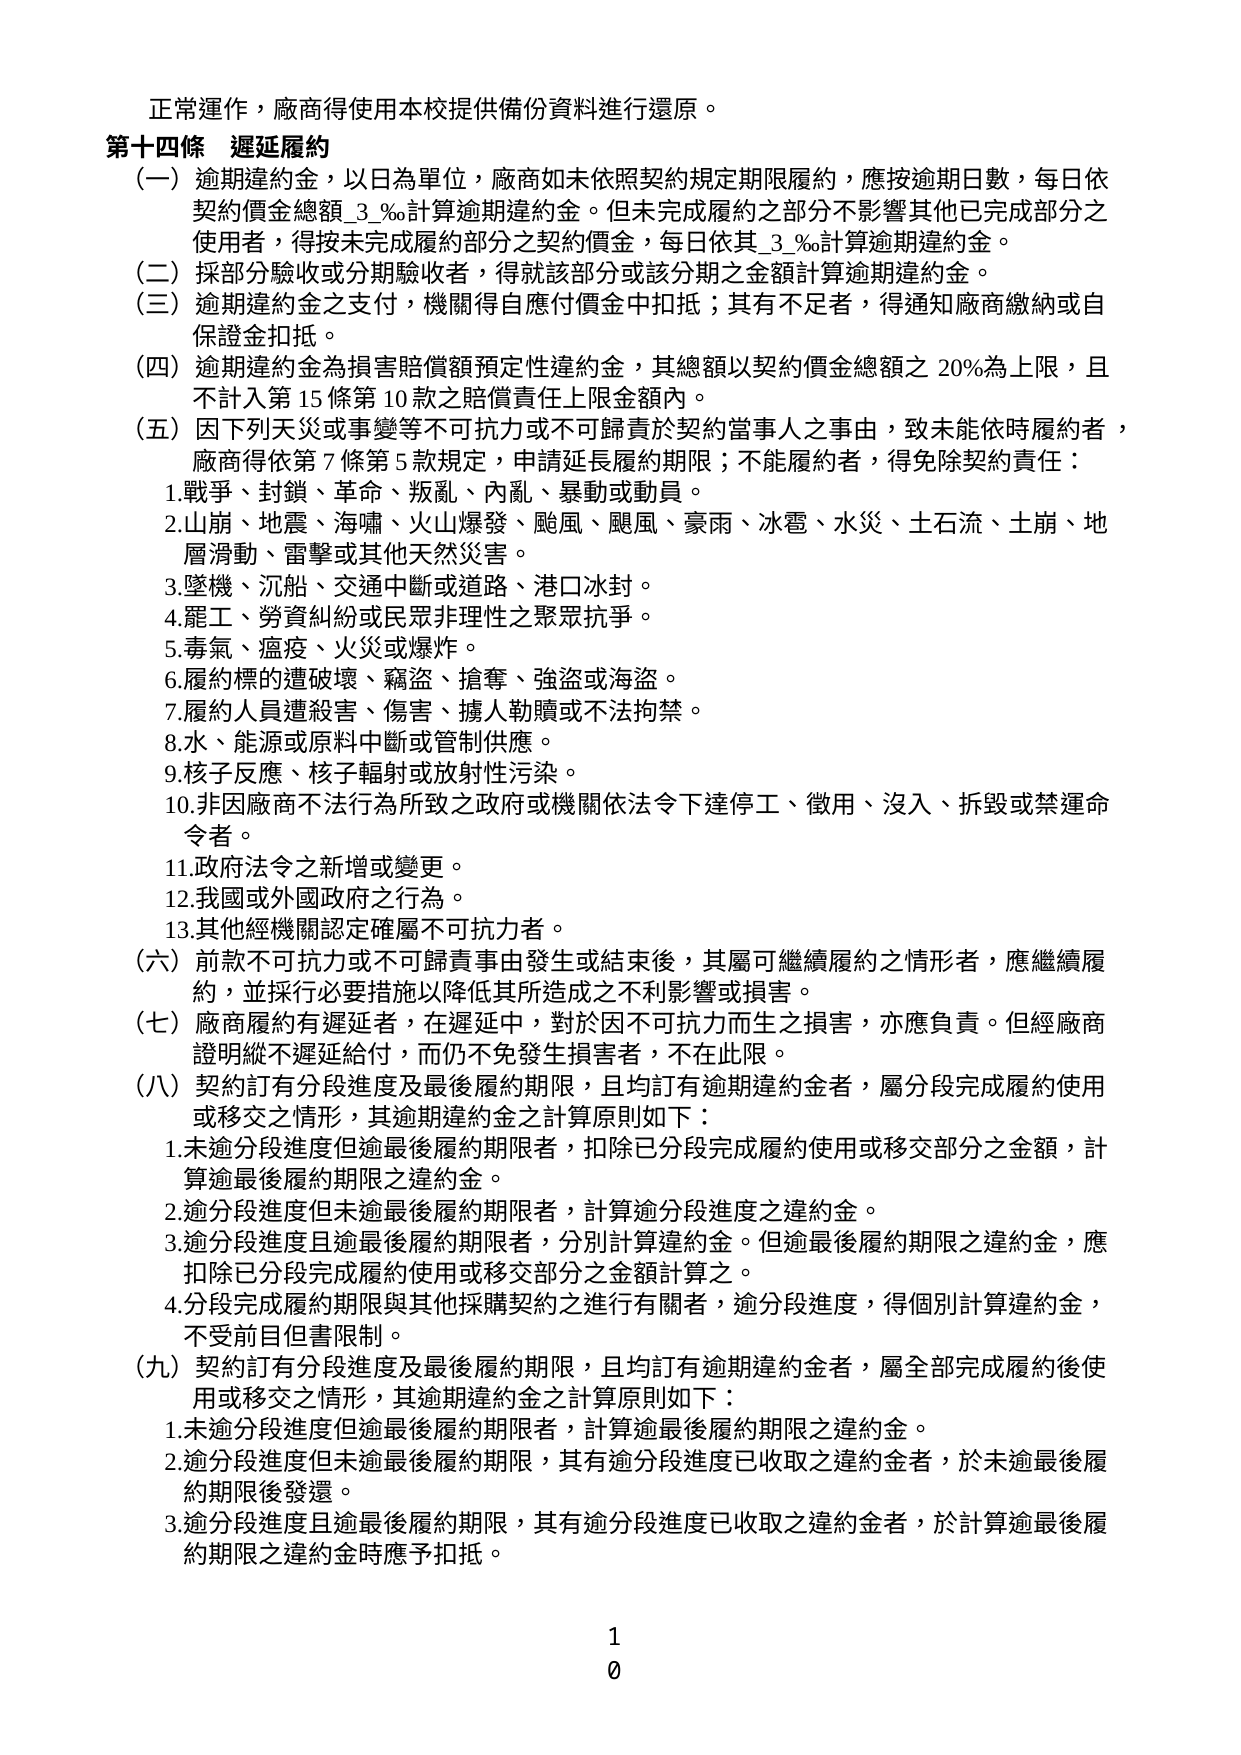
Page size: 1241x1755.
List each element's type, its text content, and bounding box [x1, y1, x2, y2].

text （七）廠商履約有遲延者，在遲延中，對於因不可抗力而生之損害，亦應負責。但經廠商證明縱不遲延給付，而仍不免發生損害者，不在此限。 [120, 1007, 1110, 1070]
text 1.戰爭、封鎖、革命、叛亂、內亂、暴動或動員。 [164, 476, 1110, 507]
text （二）採部分驗收或分期驗收者，得就該部分或該分期之金額計算逾期違約金。 [120, 257, 1110, 289]
text 4.罷工、勞資糾紛或民眾非理性之聚眾抗爭。 [164, 601, 1110, 632]
text 2.山崩、地震、海嘯、火山爆發、颱風、颶風、豪雨、冰雹、水災、土石流、土崩、地層滑動、雷擊或其他天然災害。 [164, 507, 1110, 570]
text 3.逾分段進度且逾最後履約期限者，分別計算違約金。但逾最後履約期限之違約金，應扣除已分段完成履約使用或移交部分之金額計算之。 [164, 1226, 1110, 1289]
text 8.水、能源或原料中斷或管制供應。 [164, 726, 1110, 757]
text 4.分段完成履約期限與其他採購契約之進行有關者，逾分段進度，得個別計算違約金，不受前目但書限制。 [164, 1289, 1110, 1351]
text 11.政府法令之新增或變更。 [164, 851, 1110, 882]
text 5.毒氣、瘟疫、火災或爆炸。 [164, 632, 1110, 664]
text 2.逾分段進度但未逾最後履約期限，其有逾分段進度已收取之違約金者，於未逾最後履約期限後發還。 [164, 1445, 1110, 1507]
text （一）逾期違約金，以日為單位，廠商如未依照契約規定期限履約，應按逾期日數，每日依契約價金總額_3_‰計算逾期違約金。但未完成履約之部分不影響其他已完成部分之使用者，得按未完成履約部分之契約價金，每日依其_3_‰計算逾期違約金。 [120, 164, 1110, 257]
text 1.未逾分段進度但逾最後履約期限者，扣除已分段完成履約使用或移交部分之金額，計算逾最後履約期限之違約金。 [164, 1132, 1110, 1195]
text （五）因下列天災或事變等不可抗力或不可歸責於契約當事人之事由，致未能依時履約者，廠商得依第7條第5款規定，申請延長履約期限；不能履約者，得免除契約責任： [120, 414, 1110, 476]
text 6.履約標的遭破壞、竊盜、搶奪、強盜或海盜。 [164, 664, 1110, 695]
text （三）逾期違約金之支付，機關得自應付價金中扣抵；其有不足者，得通知廠商繳納或自保證金扣抵。 [120, 289, 1110, 351]
text 12.我國或外國政府之行為。 [164, 882, 1110, 914]
text （八）契約訂有分段進度及最後履約期限，且均訂有逾期違約金者，屬分段完成履約使用或移交之情形，其逾期違約金之計算原則如下： [120, 1070, 1110, 1132]
text （四）逾期違約金為損害賠償額預定性違約金，其總額以契約價金總額之20%為上限，且不計入第15條第10款之賠償責任上限金額內。 [120, 351, 1110, 414]
text 2.逾分段進度但未逾最後履約期限者，計算逾分段進度之違約金。 [164, 1195, 1110, 1226]
text （六）前款不可抗力或不可歸責事由發生或結束後，其屬可繼續履約之情形者，應繼續履約，並採行必要措施以降低其所造成之不利影響或損害。 [120, 945, 1110, 1007]
text 3.逾分段進度且逾最後履約期限，其有逾分段進度已收取之違約金者，於計算逾最後履約期限之違約金時應予扣抵。 [164, 1507, 1110, 1570]
text 第十四條 遲延履約 [105, 126, 1110, 164]
text 10.非因廠商不法行為所致之政府或機關依法令下達停工、徵用、沒入、拆毀或禁運命令者。 [164, 789, 1110, 851]
text 3.墜機、沉船、交通中斷或道路、港口冰封。 [164, 570, 1110, 601]
text 13.其他經機關認定確屬不可抗力者。 [164, 914, 1110, 945]
text 9.核子反應、核子輻射或放射性污染。 [164, 757, 1110, 789]
text 正常運作，廠商得使用本校提供備份資料進行還原。 [105, 89, 1110, 126]
text 7.履約人員遭殺害、傷害、擄人勒贖或不法拘禁。 [164, 695, 1110, 726]
text 1.未逾分段進度但逾最後履約期限者，計算逾最後履約期限之違約金。 [164, 1414, 1110, 1445]
text （九）契約訂有分段進度及最後履約期限，且均訂有逾期違約金者，屬全部完成履約後使用或移交之情形，其逾期違約金之計算原則如下： [120, 1351, 1110, 1414]
